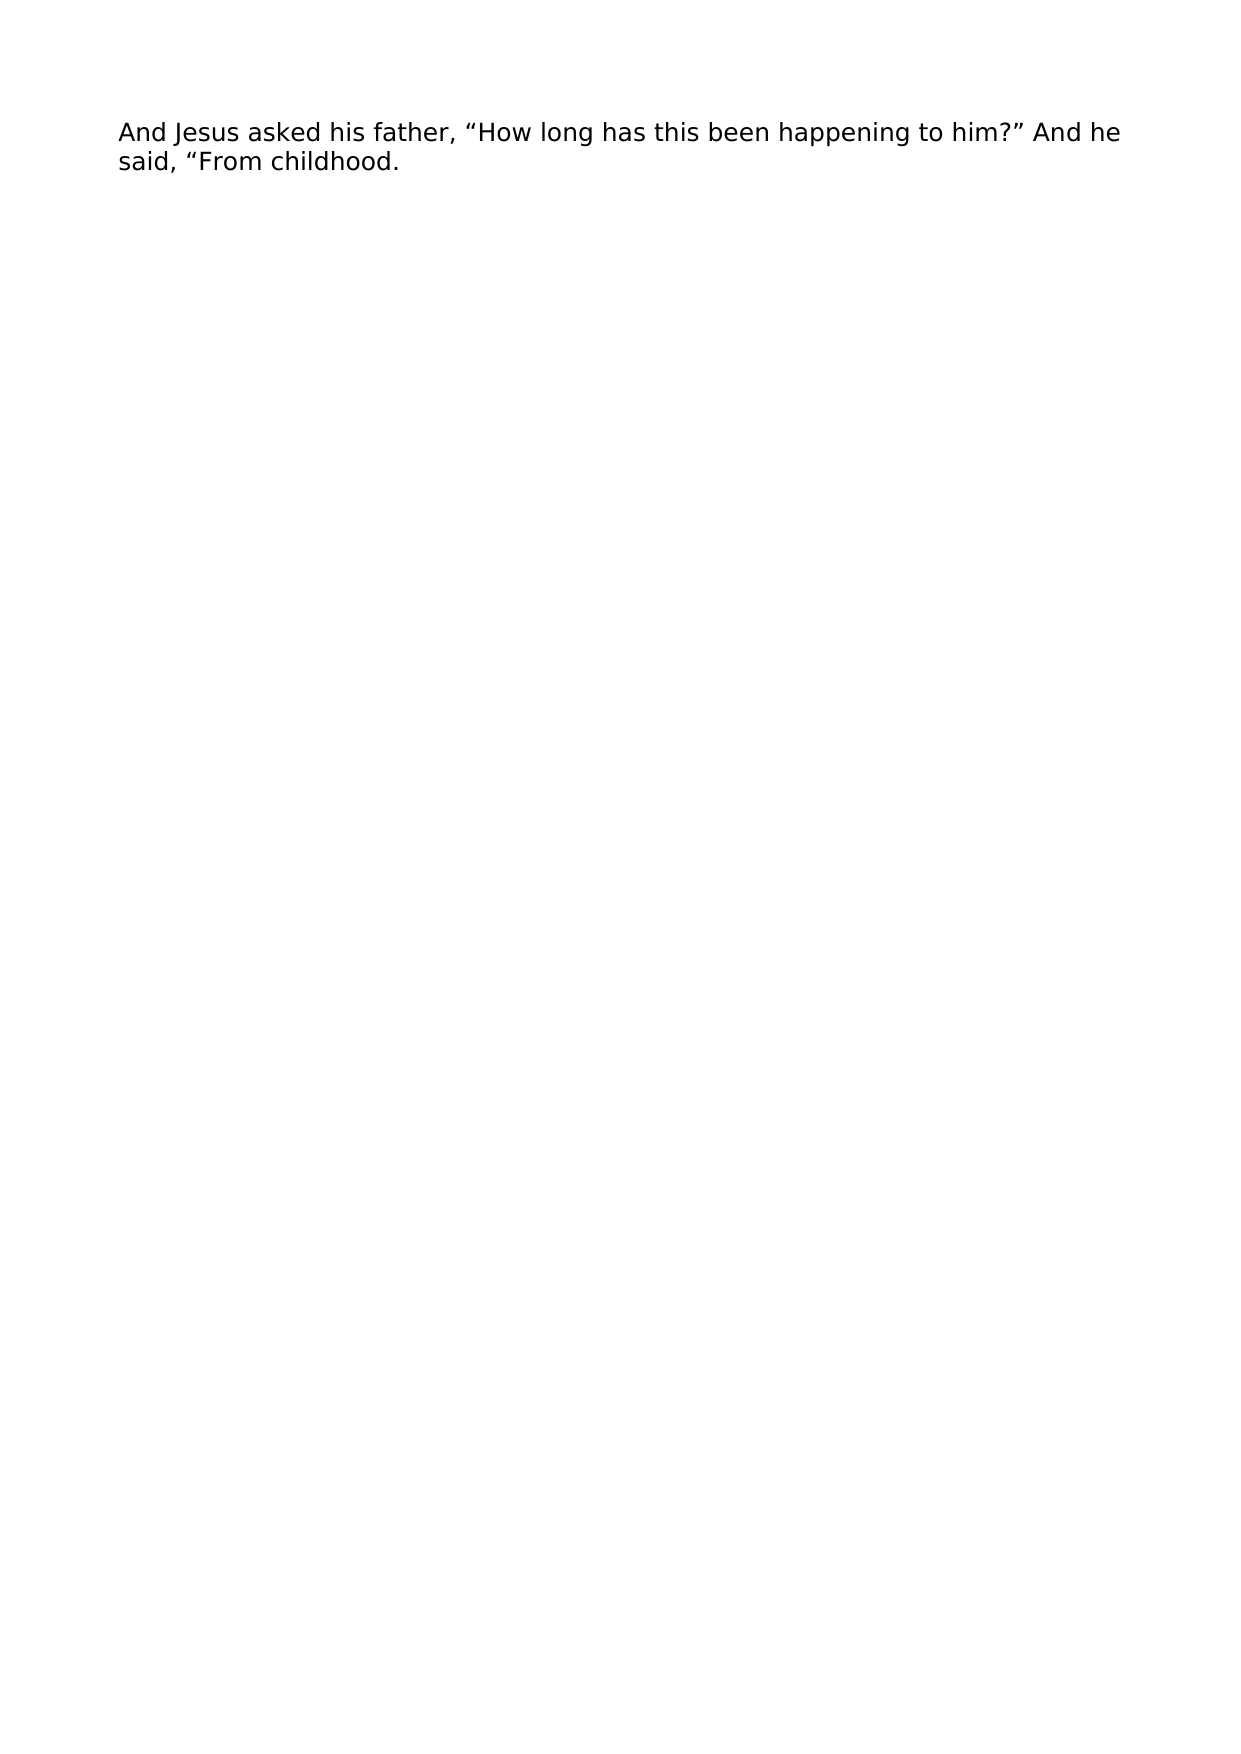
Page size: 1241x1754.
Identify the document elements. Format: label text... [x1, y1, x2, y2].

text And Jesus asked his father, “How long has this been happening to him?” And he said, “From childhood. [118, 118, 1122, 176]
